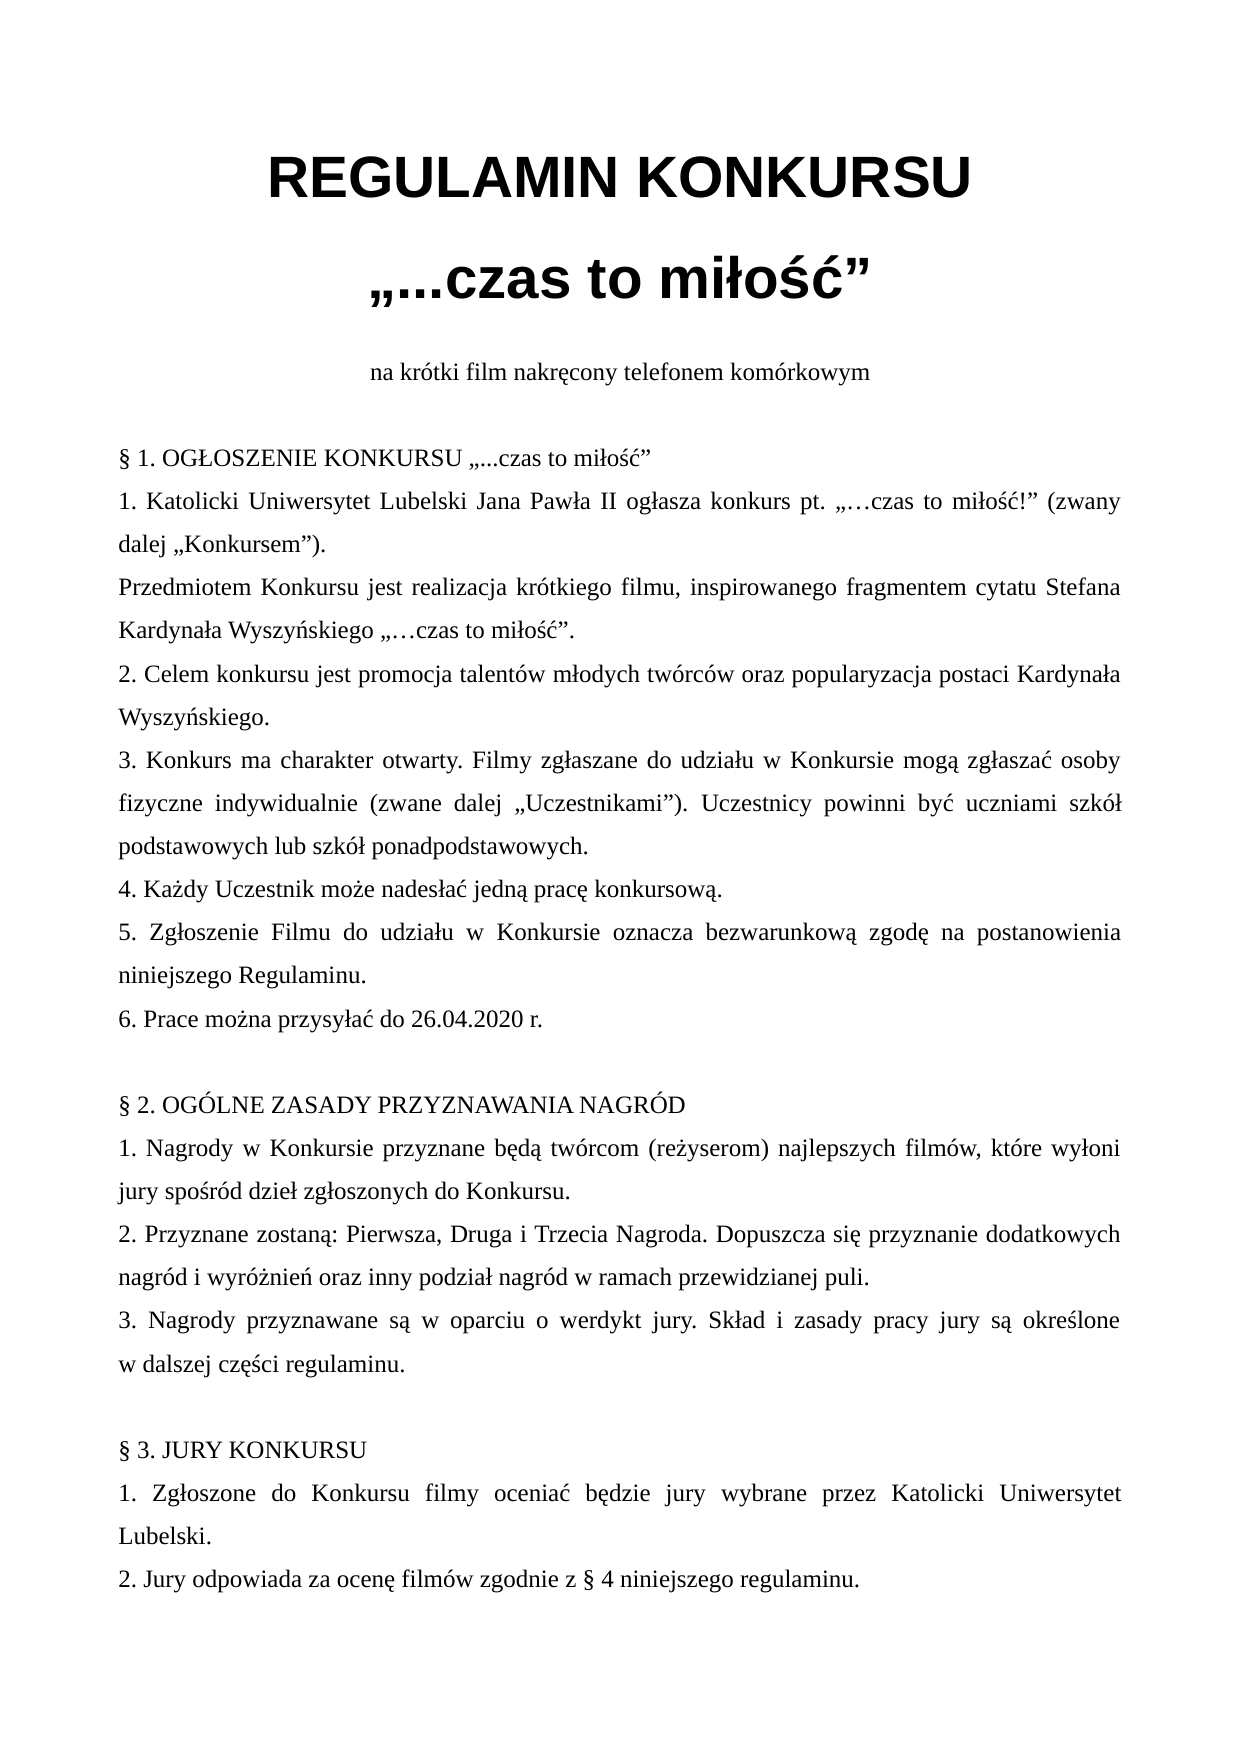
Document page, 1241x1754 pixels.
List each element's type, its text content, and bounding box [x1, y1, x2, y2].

text na krótki film nakręcony telefonem komórkowym [118, 357, 1122, 386]
title REGULAMIN KONKURSU „...czas to miłość” [118, 143, 1122, 311]
text 5. Zgłoszenie Filmu do udziału w Konkursie oznacza bezwarunkową zgodę na postanowienia niniejszego Regulaminu. [118, 917, 1122, 989]
text 2. Jury odpowiada za ocenę filmów zgodnie z § 4 niniejszego regulaminu. [118, 1564, 1122, 1593]
text 3. Nagrody przyznawane są w oparciu o werdykt jury. Skład i zasady pracy jury są określone w dalszej części regulaminu. [118, 1306, 1122, 1377]
text 1. Nagrody w Konkursie przyznane będą twórcom (reżyserom) najlepszych filmów, które wyłoni jury spośród dzieł zgłoszonych do Konkursu. [118, 1133, 1122, 1205]
text 3. Konkurs ma charakter otwarty. Filmy zgłaszane do udziału w Konkursie mogą zgłaszać osoby fizyczne indywidualnie (zwane dalej „Uczestnikami”). Uczestnicy powinni być uczniami szkół podstawowych lub szkół ponadpodstawowych. [118, 745, 1122, 860]
text 1. Zgłoszone do Konkursu filmy oceniać będzie jury wybrane przez Katolicki Uniwersytet Lubelski. [118, 1478, 1122, 1550]
text 6. Prace można przysyłać do 26.04.2020 r. [118, 1004, 1122, 1032]
text 2. Przyznane zostaną: Pierwsza, Druga i Trzecia Nagroda. Dopuszcza się przyznanie dodatkowych nagród i wyróżnień oraz inny podział nagród w ramach przewidzianej puli. [118, 1219, 1122, 1291]
text 1. Katolicki Uniwersytet Lubelski Jana Pawła II ogłasza konkurs pt. „…czas to miłość!” (zwany dalej „Konkursem”). [118, 486, 1122, 558]
text Przedmiotem Konkursu jest realizacja krótkiego filmu, inspirowanego fragmentem cytatu Stefana Kardynała Wyszyńskiego „…czas to miłość”. [118, 572, 1122, 644]
text § 3. JURY KONKURSU [118, 1435, 1122, 1464]
text 2. Celem konkursu jest promocja talentów młodych twórców oraz popularyzacja postaci Kardynała Wyszyńskiego. [118, 659, 1122, 731]
text § 1. OGŁOSZENIE KONKURSU „...czas to miłość” [118, 443, 1122, 472]
text 4. Każdy Uczestnik może nadesłać jedną pracę konkursową. [118, 874, 1122, 903]
text § 2. OGÓLNE ZASADY PRZYZNAWANIA NAGRÓD [118, 1090, 1122, 1119]
